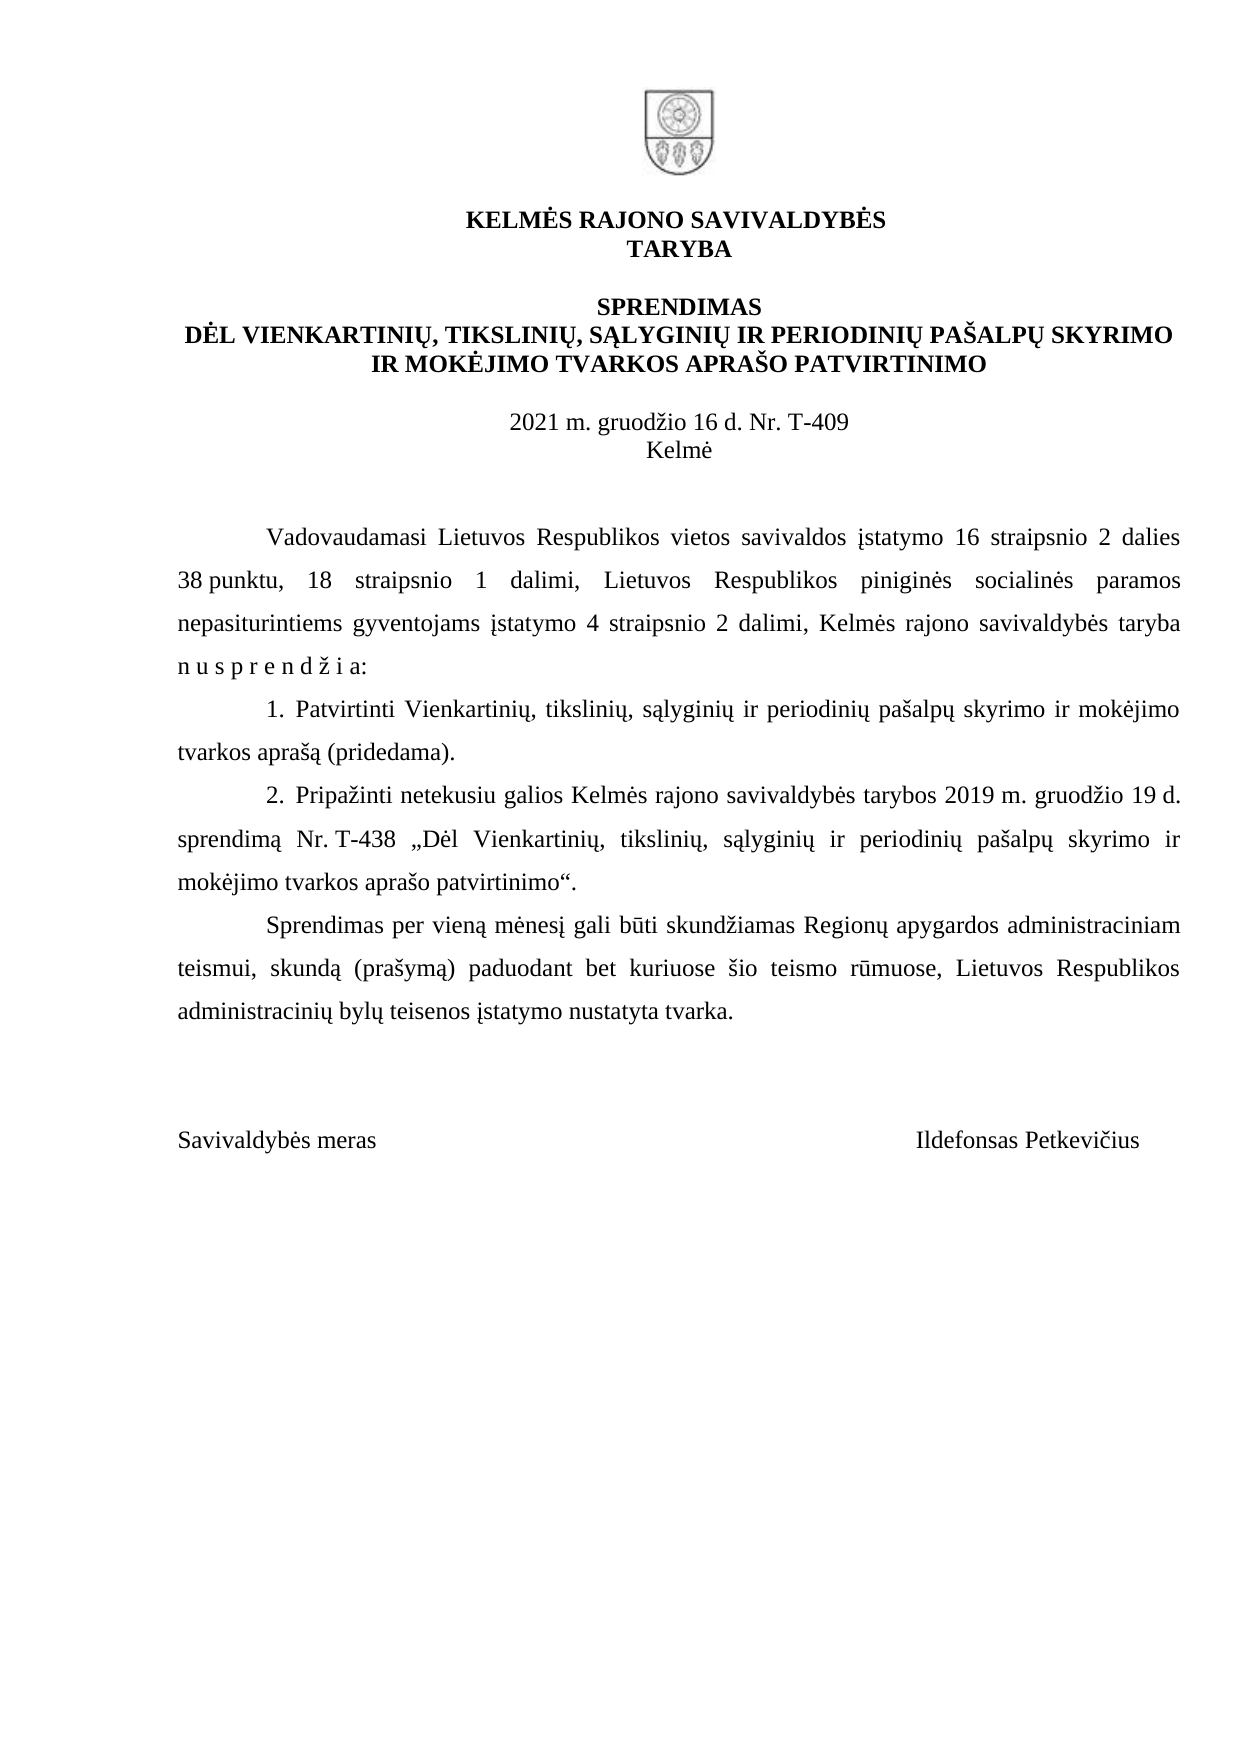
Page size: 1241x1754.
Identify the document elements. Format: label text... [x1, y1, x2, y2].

text Savivaldybės meras Ildefonsas Petkevičius [177, 1126, 1181, 1154]
text SPRENDIMAS [177, 292, 1181, 321]
text DĖL VIENKARTINIŲ, TIKSLINIŲ, SĄLYGINIŲ IR PERIODINIŲ PAŠALPŲ SKYRIMO IR MOKĖJIMO TVARKOS APRAŠO PATVIRTINIMO [177, 321, 1181, 378]
text Kelmė [177, 436, 1181, 464]
text Vadovaudamasi Lietuvos Respublikos vietos savivaldos įstatymo 16 straipsnio 2 dalies 38 punktu, 18 straipsnio 1 dalimi, Lietuvos Respublikos piniginės socialinės paramos nepasiturintiems gyventojams įstatymo 4 straipsnio 2 dalimi, Kelmės rajono savivaldybės taryba nusprendžia: [177, 522, 1181, 680]
text 1. Patvirtinti Vienkartinių, tikslinių, sąlyginių ir periodinių pašalpų skyrimo ir mokėjimo tvarkos aprašą (pridedama). [177, 694, 1181, 766]
text Sprendimas per vieną mėnesį gali būti skundžiamas Regionų apygardos administraciniam teismui, skundą (prašymą) paduodant bet kuriuose šio teismo rūmuose, Lietuvos Respublikos administracinių bylų teisenos įstatymo nustatyta tvarka. [177, 910, 1181, 1025]
text TARYBA [177, 234, 1181, 263]
text KELMĖS RAJONO SAVIVALDYBĖS [177, 206, 1181, 234]
text 2021 m. gruodžio 16 d. Nr. T-409 [177, 407, 1181, 436]
text 2. Pripažinti netekusiu galios Kelmės rajono savivaldybės tarybos 2019 m. gruodžio 19 d. sprendimą Nr. T-438 „Dėl Vienkartinių, tikslinių, sąlyginių ir periodinių pašalpų skyrimo ir mokėjimo tvarkos aprašo patvirtinimo“. [177, 781, 1181, 896]
